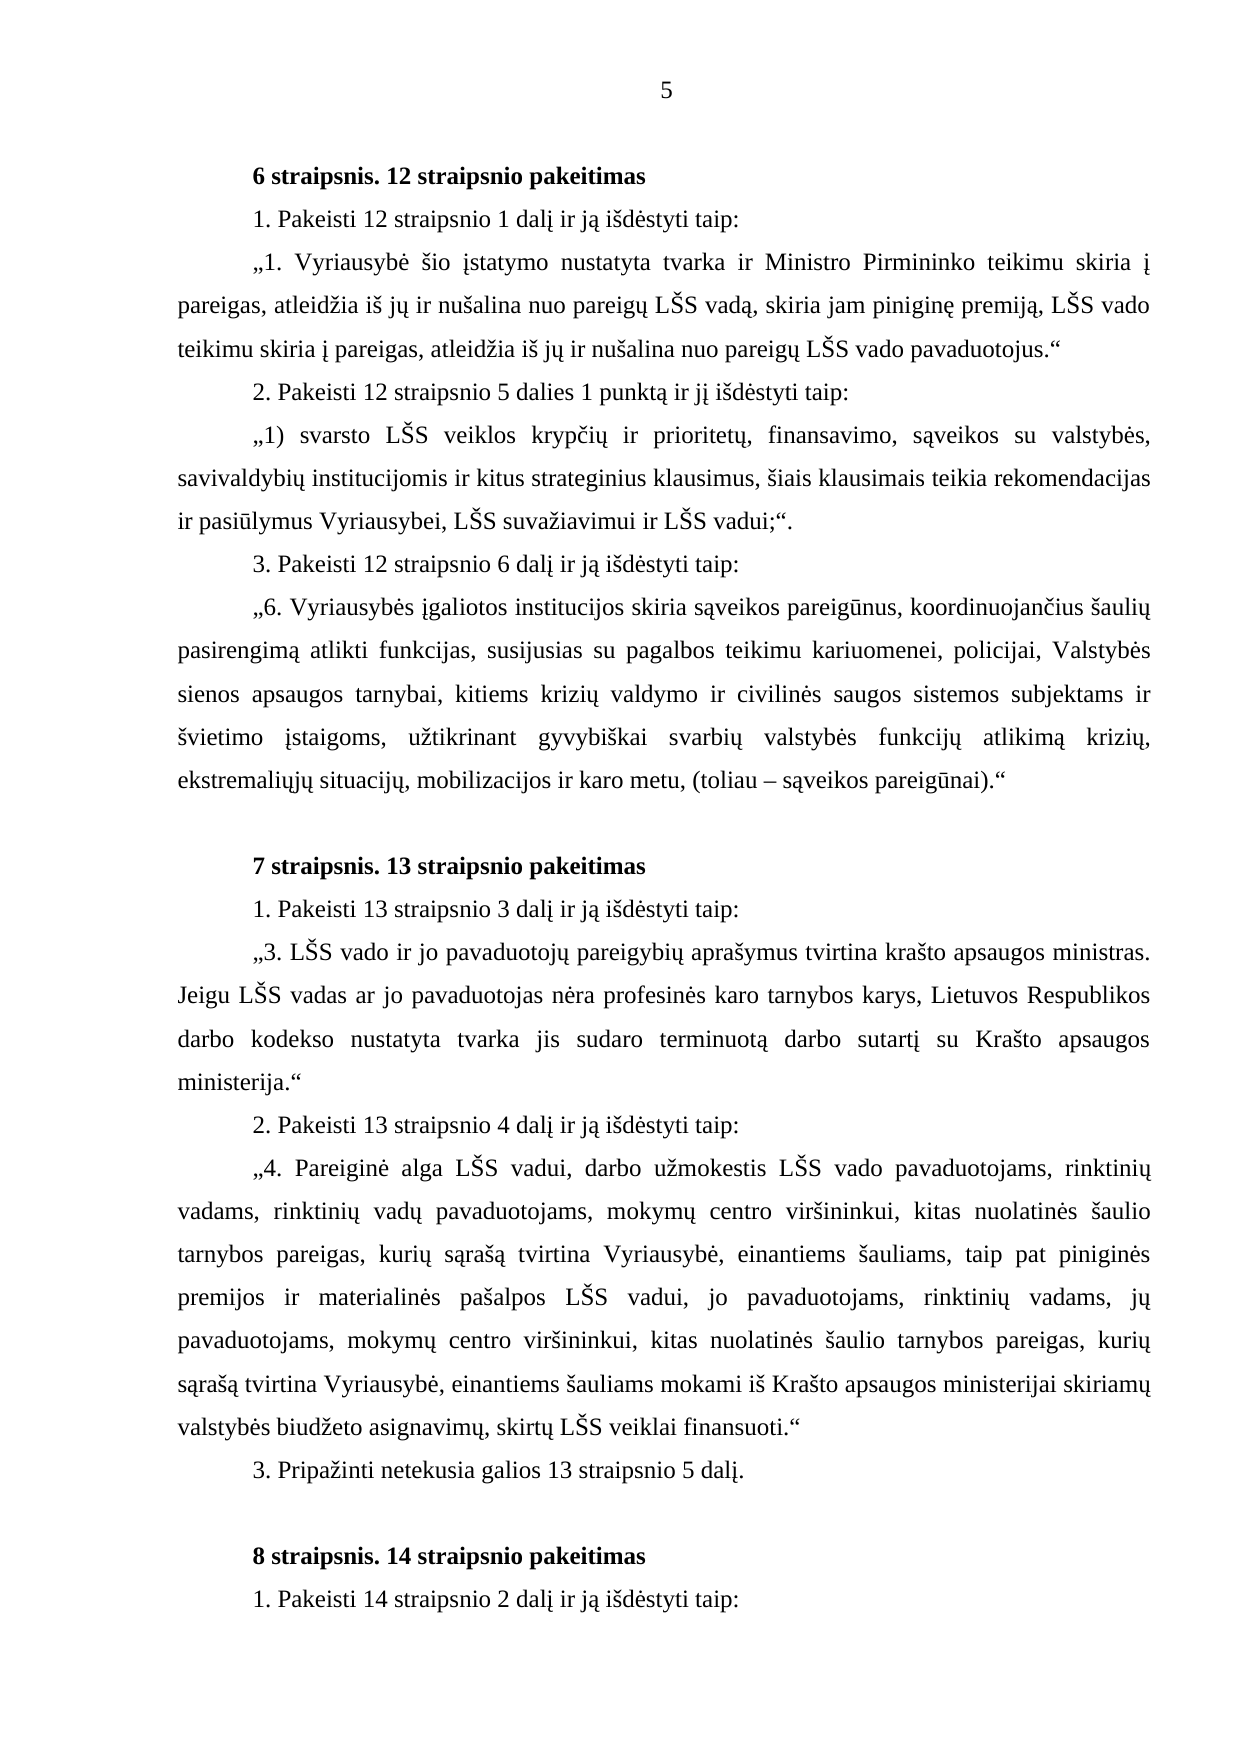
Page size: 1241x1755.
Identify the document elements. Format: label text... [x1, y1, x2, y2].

text 7 straipsnis. 13 straipsnio pakeitimas [177, 851, 1152, 880]
text „1) svarsto LŠS veiklos krypčių ir prioritetų, finansavimo, sąveikos su valstybės, savivaldybių institucijomis ir kitus strateginius klausimus, šiais klausimais teikia rekomendacijas ir pasiūlymus Vyriausybei, LŠS suvažiavimui ir LŠS vadui;“. [177, 420, 1152, 535]
text 3. Pakeisti 12 straipsnio 6 dalį ir ją išdėstyti taip: [177, 549, 1152, 578]
text 2. Pakeisti 12 straipsnio 5 dalies 1 punktą ir jį išdėstyti taip: [177, 377, 1152, 406]
text 2. Pakeisti 13 straipsnio 4 dalį ir ją išdėstyti taip: [177, 1110, 1152, 1139]
text 3. Pripažinti netekusia galios 13 straipsnio 5 dalį. [177, 1455, 1152, 1484]
text 6 straipsnis. 12 straipsnio pakeitimas [177, 161, 1152, 190]
text 1. Pakeisti 12 straipsnio 1 dalį ir ją išdėstyti taip: [177, 204, 1152, 233]
text 1. Pakeisti 13 straipsnio 3 dalį ir ją išdėstyti taip: [177, 894, 1152, 923]
text „4. Pareiginė alga LŠS vadui, darbo užmokestis LŠS vado pavaduotojams, rinktinių vadams, rinktinių vadų pavaduotojams, mokymų centro viršininkui, kitas nuolatinės šaulio tarnybos pareigas, kurių sąrašą tvirtina Vyriausybė, einantiems šauliams, taip pat piniginės premijos ir materialinės pašalpos LŠS vadui, jo pavaduotojams, rinktinių vadams, jų pavaduotojams, mokymų centro viršininkui, kitas nuolatinės šaulio tarnybos pareigas, kurių sąrašą tvirtina Vyriausybė, einantiems šauliams mokami iš Krašto apsaugos ministerijai skiriamų valstybės biudžeto asignavimų, skirtų LŠS veiklai finansuoti.“ [177, 1153, 1152, 1441]
text „6. Vyriausybės įgaliotos institucijos skiria sąveikos pareigūnus, koordinuojančius šaulių pasirengimą atlikti funkcijas, susijusias su pagalbos teikimu kariuomenei, policijai, Valstybės sienos apsaugos tarnybai, kitiems krizių valdymo ir civilinės saugos sistemos subjektams ir švietimo įstaigoms, užtikrinant gyvybiškai svarbių valstybės funkcijų atlikimą krizių, ekstremaliųjų situacijų, mobilizacijos ir karo metu, (toliau – sąveikos pareigūnai).“ [177, 592, 1152, 794]
text „1. Vyriausybė šio įstatymo nustatyta tvarka ir Ministro Pirmininko teikimu skiria į pareigas, atleidžia iš jų ir nušalina nuo pareigų LŠS vadą, skiria jam piniginę premiją, LŠS vado teikimu skiria į pareigas, atleidžia iš jų ir nušalina nuo pareigų LŠS vado pavaduotojus.“ [177, 247, 1152, 362]
text 1. Pakeisti 14 straipsnio 2 dalį ir ją išdėstyti taip: [177, 1584, 1152, 1613]
text 8 straipsnis. 14 straipsnio pakeitimas [177, 1541, 1152, 1570]
text „3. LŠS vado ir jo pavaduotojų pareigybių aprašymus tvirtina krašto apsaugos ministras. Jeigu LŠS vadas ar jo pavaduotojas nėra profesinės karo tarnybos karys, Lietuvos Respublikos darbo kodekso nustatyta tvarka jis sudaro terminuotą darbo sutartį su Krašto apsaugos ministerija.“ [177, 937, 1152, 1096]
